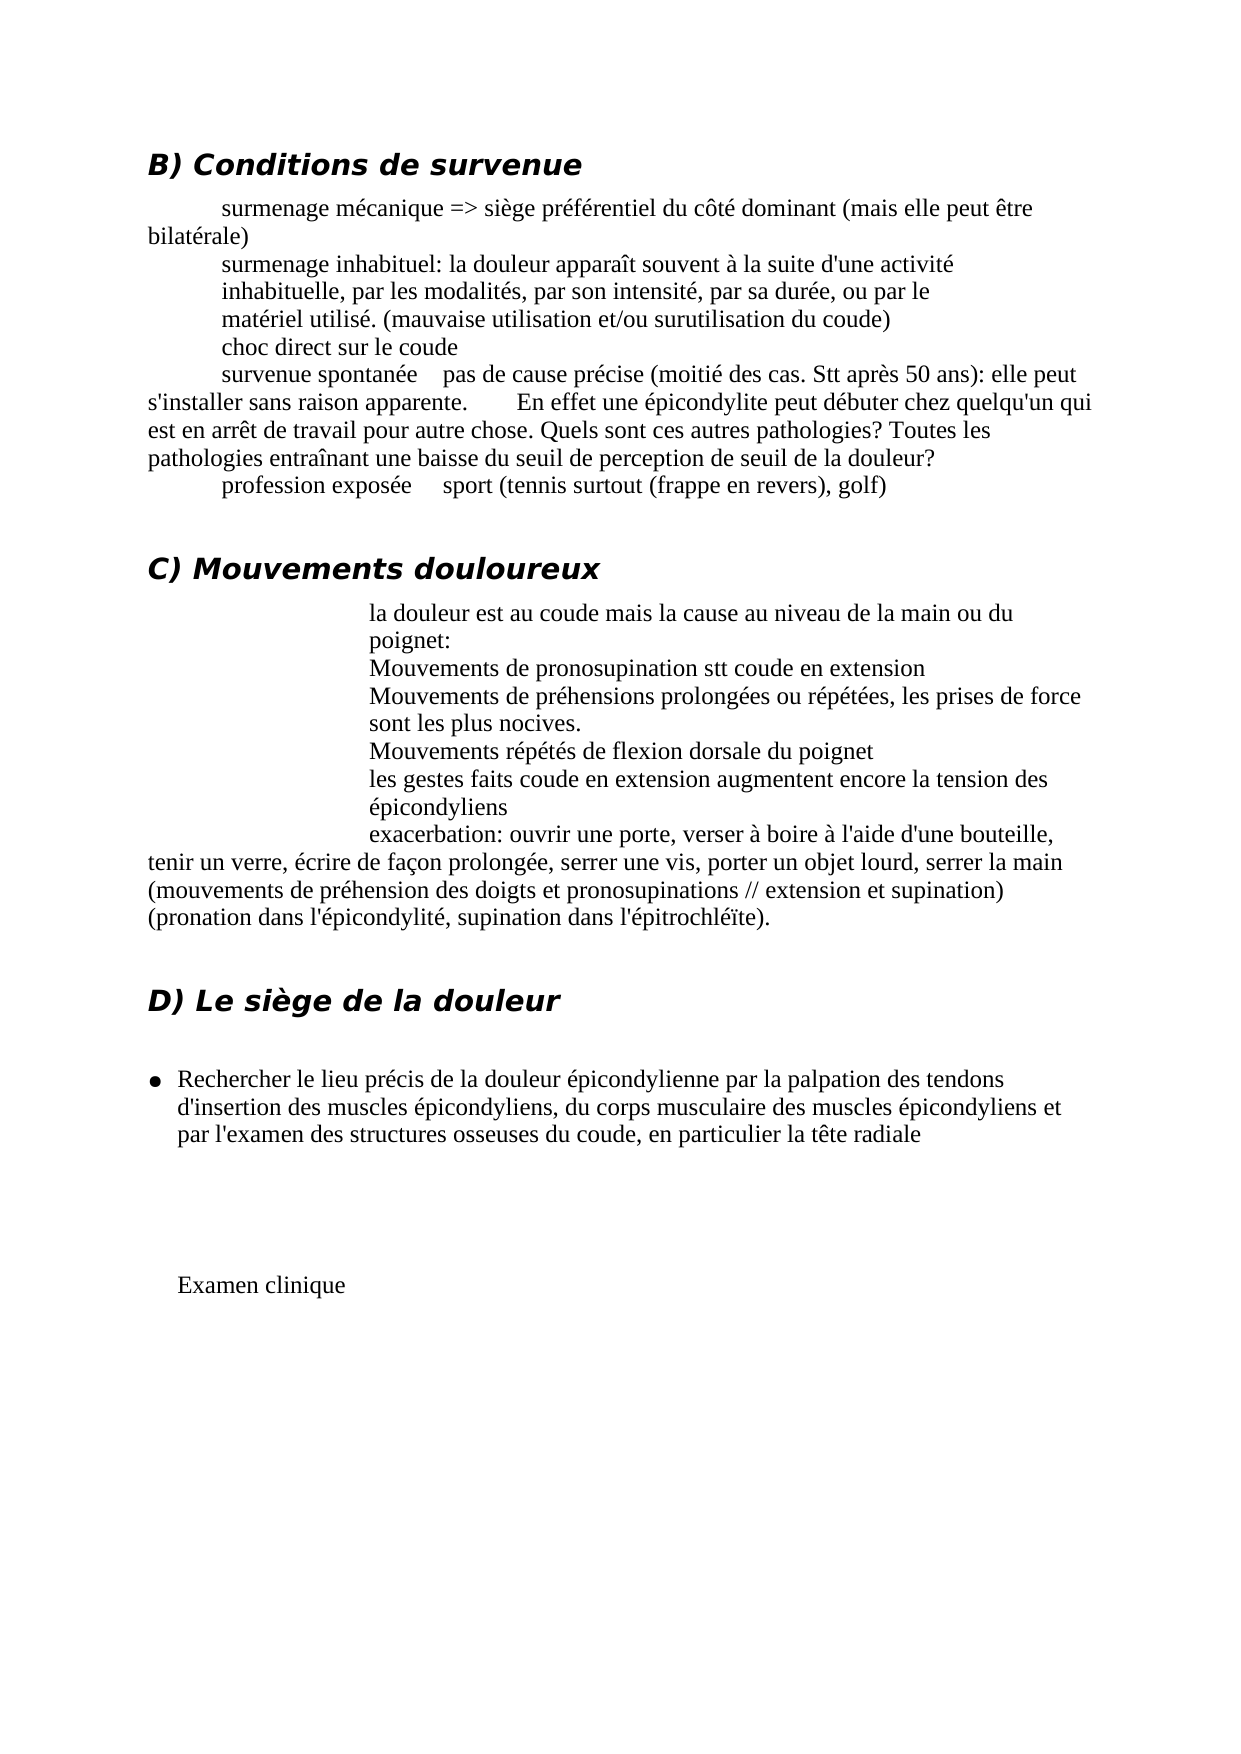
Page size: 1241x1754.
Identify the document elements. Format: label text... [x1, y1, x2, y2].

subtitle D) Le siège de la douleur [148, 984, 1092, 1052]
text la douleur est au coude mais la cause au niveau de la main ou du poignet: [148, 599, 1092, 654]
text Mouvements de pronosupination stt coude en extension [148, 654, 1092, 682]
text profession exposée sport (tennis surtout (frappe en revers), golf) [148, 471, 1092, 499]
text Mouvements répétés de flexion dorsale du poignet [148, 737, 1092, 765]
text surmenage inhabituel: la douleur apparaît souvent à la suite d'une activité inhabituelle, par les modalités, par son intensité, par sa durée, ou par le matériel utilisé. (mauvaise utilisation et/ou surutilisation du coude) [148, 250, 1092, 333]
list Rechercher le lieu précis de la douleur épicondylienne par la palpation des tendons d'insertion des muscles épicondyliens, du corps musculaire des muscles épicondyliens et par l'examen des structures osseuses du coude, en particulier la tête radiale [148, 1065, 1092, 1148]
text exacerbation: ouvrir une porte, verser à boire à l'aide d'une bouteille, tenir un verre, écrire de façon prolongée, serrer une vis, porter un objet lourd, serrer la main (mouvements de préhension des doigts et pronosupinations // extension et supination)(pronation dans l'épicondylité, supination dans l'épitrochléïte). [148, 820, 1092, 931]
text survenue spontanée pas de cause précise (moitié des cas. Stt après 50 ans): elle peut s'installer sans raison apparente. En effet une épicondylite peut débuter chez quelqu'un qui est en arrêt de travail pour autre chose. Quels sont ces autres pathologies? Toutes les pathologies entraînant une baisse du seuil de perception de seuil de la douleur? [148, 361, 1092, 471]
list Examen clinique [148, 1271, 1092, 1299]
text les gestes faits coude en extension augmentent encore la tension des épicondyliens [148, 765, 1092, 820]
subtitle C) Mouvements douloureux [148, 552, 1092, 586]
text surmenage mécanique => siège préférentiel du côté dominant (mais elle peut être bilatérale) [148, 194, 1092, 250]
text Mouvements de préhensions prolongées ou répétées, les prises de force sont les plus nocives. [148, 682, 1092, 737]
subtitle B) Conditions de survenue [148, 148, 1092, 182]
text choc direct sur le coude [148, 333, 1092, 361]
